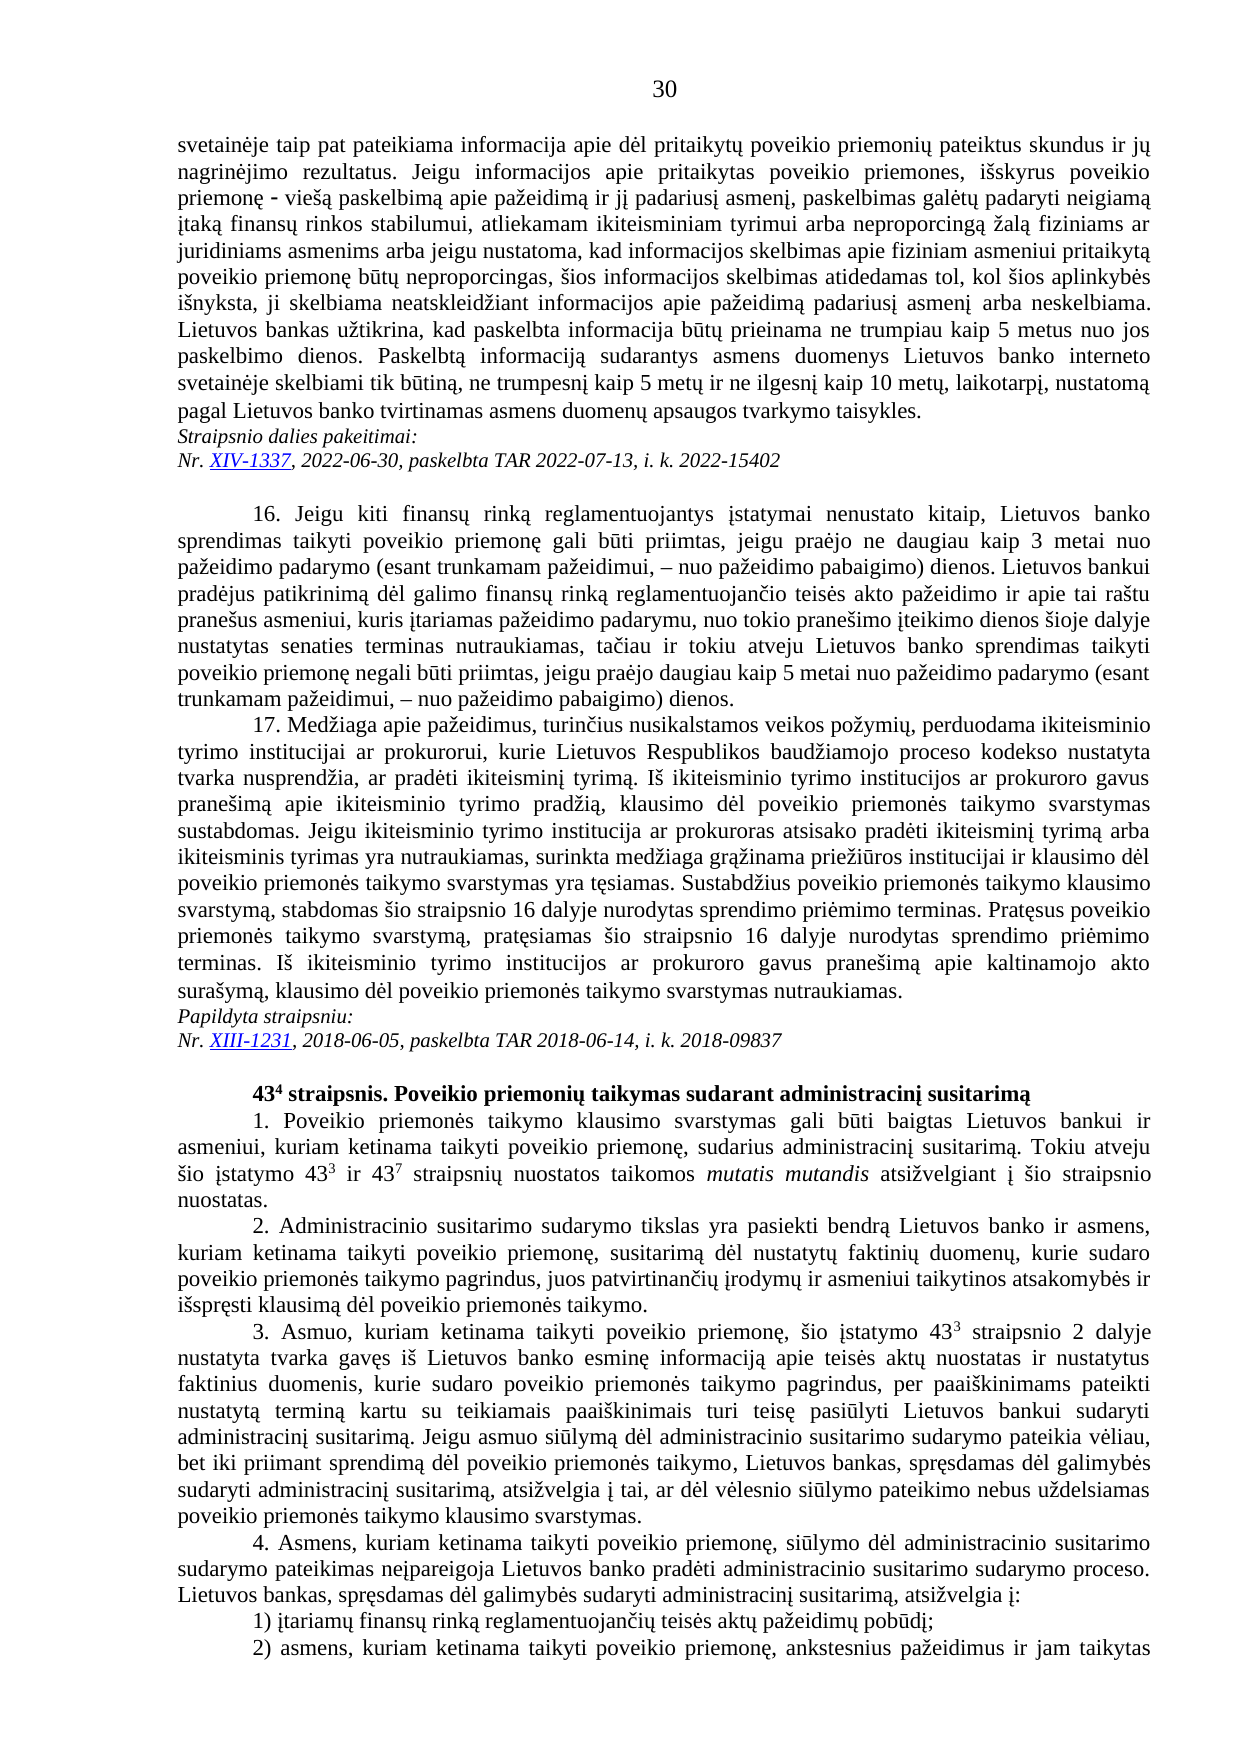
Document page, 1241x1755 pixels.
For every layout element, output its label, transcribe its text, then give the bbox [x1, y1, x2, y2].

text 434 straipsnis. Poveikio priemonių taikymas sudarant administracinį susitarimą [177, 1081, 1152, 1107]
text 3. Asmuo, kuriam ketinama taikyti poveikio priemonę, šio įstatymo 433 straipsnio 2 dalyje nustatyta tvarka gavęs iš Lietuvos banko esminę informaciją apie teisės aktų nuostatas ir nustatytus faktinius duomenis, kurie sudaro poveikio priemonės taikymo pagrindus, per paaiškinimams pateikti nustatytą terminą kartu su teikiamais paaiškinimais turi teisę pasiūlyti Lietuvos bankui sudaryti administracinį susitarimą. Jeigu asmuo siūlymą dėl administracinio susitarimo sudarymo pateikia vėliau, bet iki priimant sprendimą dėl poveikio priemonės taikymo, Lietuvos bankas, spręsdamas dėl galimybės sudaryti administracinį susitarimą, atsižvelgia į tai, ar dėl vėlesnio siūlymo pateikimo nebus uždelsiamas poveikio priemonės taikymo klausimo svarstymas. [177, 1318, 1152, 1528]
text 17. Medžiaga apie pažeidimus, turinčius nusikalstamos veikos požymių, perduodama ikiteisminio tyrimo institucijai ar prokurorui, kurie Lietuvos Respublikos baudžiamojo proceso kodekso nustatyta tvarka nusprendžia, ar pradėti ikiteisminį tyrimą. Iš ikiteisminio tyrimo institucijos ar prokuroro gavus pranešimą apie ikiteisminio tyrimo pradžią, klausimo dėl poveikio priemonės taikymo svarstymas sustabdomas. Jeigu ikiteisminio tyrimo institucija ar prokuroras atsisako pradėti ikiteisminį tyrimą arba ikiteisminis tyrimas yra nutraukiamas, surinkta medžiaga grąžinama priežiūros institucijai ir klausimo dėl poveikio priemonės taikymo svarstymas yra tęsiamas. Sustabdžius poveikio priemonės taikymo klausimo svarstymą, stabdomas šio straipsnio 16 dalyje nurodytas sprendimo priėmimo terminas. Pratęsus poveikio priemonės taikymo svarstymą, pratęsiamas šio straipsnio 16 dalyje nurodytas sprendimo priėmimo terminas. Iš ikiteisminio tyrimo institucijos ar prokuroro gavus pranešimą apie kaltinamojo akto surašymą, klausimo dėl poveikio priemonės taikymo svarstymas nutraukiamas. [177, 711, 1152, 1004]
text 1) įtariamų finansų rinką reglamentuojančių teisės aktų pažeidimų pobūdį; [177, 1608, 1152, 1634]
text 2) asmens, kuriam ketinama taikyti poveikio priemonę, ankstesnius pažeidimus ir jam taikytas [177, 1634, 1152, 1660]
text 4. Asmens, kuriam ketinama taikyti poveikio priemonę, siūlymo dėl administracinio susitarimo sudarymo pateikimas neįpareigoja Lietuvos banko pradėti administracinio susitarimo sudarymo proceso. Lietuvos bankas, spręsdamas dėl galimybės sudaryti administracinį susitarimą, atsižvelgia į: [177, 1528, 1152, 1608]
text 16. Jeigu kiti finansų rinką reglamentuojantys įstatymai nenustato kitaip, Lietuvos banko sprendimas taikyti poveikio priemonę gali būti priimtas, jeigu praėjo ne daugiau kaip 3 metai nuo pažeidimo padarymo (esant trunkamam pažeidimui, – nuo pažeidimo pabaigimo) dienos. Lietuvos bankui pradėjus patikrinimą dėl galimo finansų rinką reglamentuojančio teisės akto pažeidimo ir apie tai raštu pranešus asmeniui, kuris įtariamas pažeidimo padarymu, nuo tokio pranešimo įteikimo dienos šioje dalyje nustatytas senaties terminas nutraukiamas, tačiau ir tokiu atveju Lietuvos banko sprendimas taikyti poveikio priemonę negali būti priimtas, jeigu praėjo daugiau kaip 5 metai nuo pažeidimo padarymo (esant trunkamam pažeidimui, – nuo pažeidimo pabaigimo) dienos. [177, 501, 1152, 711]
text 1. Poveikio priemonės taikymo klausimo svarstymas gali būti baigtas Lietuvos bankui ir asmeniui, kuriam ketinama taikyti poveikio priemonę, sudarius administracinį susitarimą. Tokiu atveju šio įstatymo 433 ir 437 straipsnių nuostatos taikomos mutatis mutandis atsižvelgiant į šio straipsnio nuostatas. [177, 1107, 1152, 1212]
text Papildyta straipsniu: [177, 1004, 1152, 1028]
text Nr. XIII-1231, 2018-06-05, paskelbta TAR 2018-06-14, i. k. 2018-09837 [177, 1028, 1152, 1052]
text Straipsnio dalies pakeitimai: [177, 424, 1152, 448]
text 2. Administracinio susitarimo sudarymo tikslas yra pasiekti bendrą Lietuvos banko ir asmens, kuriam ketinama taikyti poveikio priemonę, susitarimą dėl nustatytų faktinių duomenų, kurie sudaro poveikio priemonės taikymo pagrindus, juos patvirtinančių įrodymų ir asmeniui taikytinos atsakomybės ir išspręsti klausimą dėl poveikio priemonės taikymo. [177, 1212, 1152, 1318]
text Nr. XIV-1337, 2022-06-30, paskelbta TAR 2022-07-13, i. k. 2022-15402 [177, 448, 1152, 472]
text svetainėje taip pat pateikiama informacija apie dėl pritaikytų poveikio priemonių pateiktus skundus ir jų nagrinėjimo rezultatus. Jeigu informacijos apie pritaikytas poveikio priemones, išskyrus poveikio priemonę  viešą paskelbimą apie pažeidimą ir jį padariusį asmenį, paskelbimas galėtų padaryti neigiamą įtaką finansų rinkos stabilumui, atliekamam ikiteisminiam tyrimui arba neproporcingą žalą fiziniams ar juridiniams asmenims arba jeigu nustatoma, kad informacijos skelbimas apie fiziniam asmeniui pritaikytą poveikio priemonę būtų neproporcingas, šios informacijos skelbimas atidedamas tol, kol šios aplinkybės išnyksta, ji skelbiama neatskleidžiant informacijos apie pažeidimą padariusį asmenį arba neskelbiama. Lietuvos bankas užtikrina, kad paskelbta informacija būtų prieinama ne trumpiau kaip 5 metus nuo jos paskelbimo dienos. Paskelbtą informaciją sudarantys asmens duomenys Lietuvos banko interneto svetainėje skelbiami tik būtiną, ne trumpesnį kaip 5 metų ir ne ilgesnį kaip 10 metų, laikotarpį, nustatomą pagal Lietuvos banko tvirtinamas asmens duomenų apsaugos tvarkymo taisykles. [177, 131, 1152, 424]
